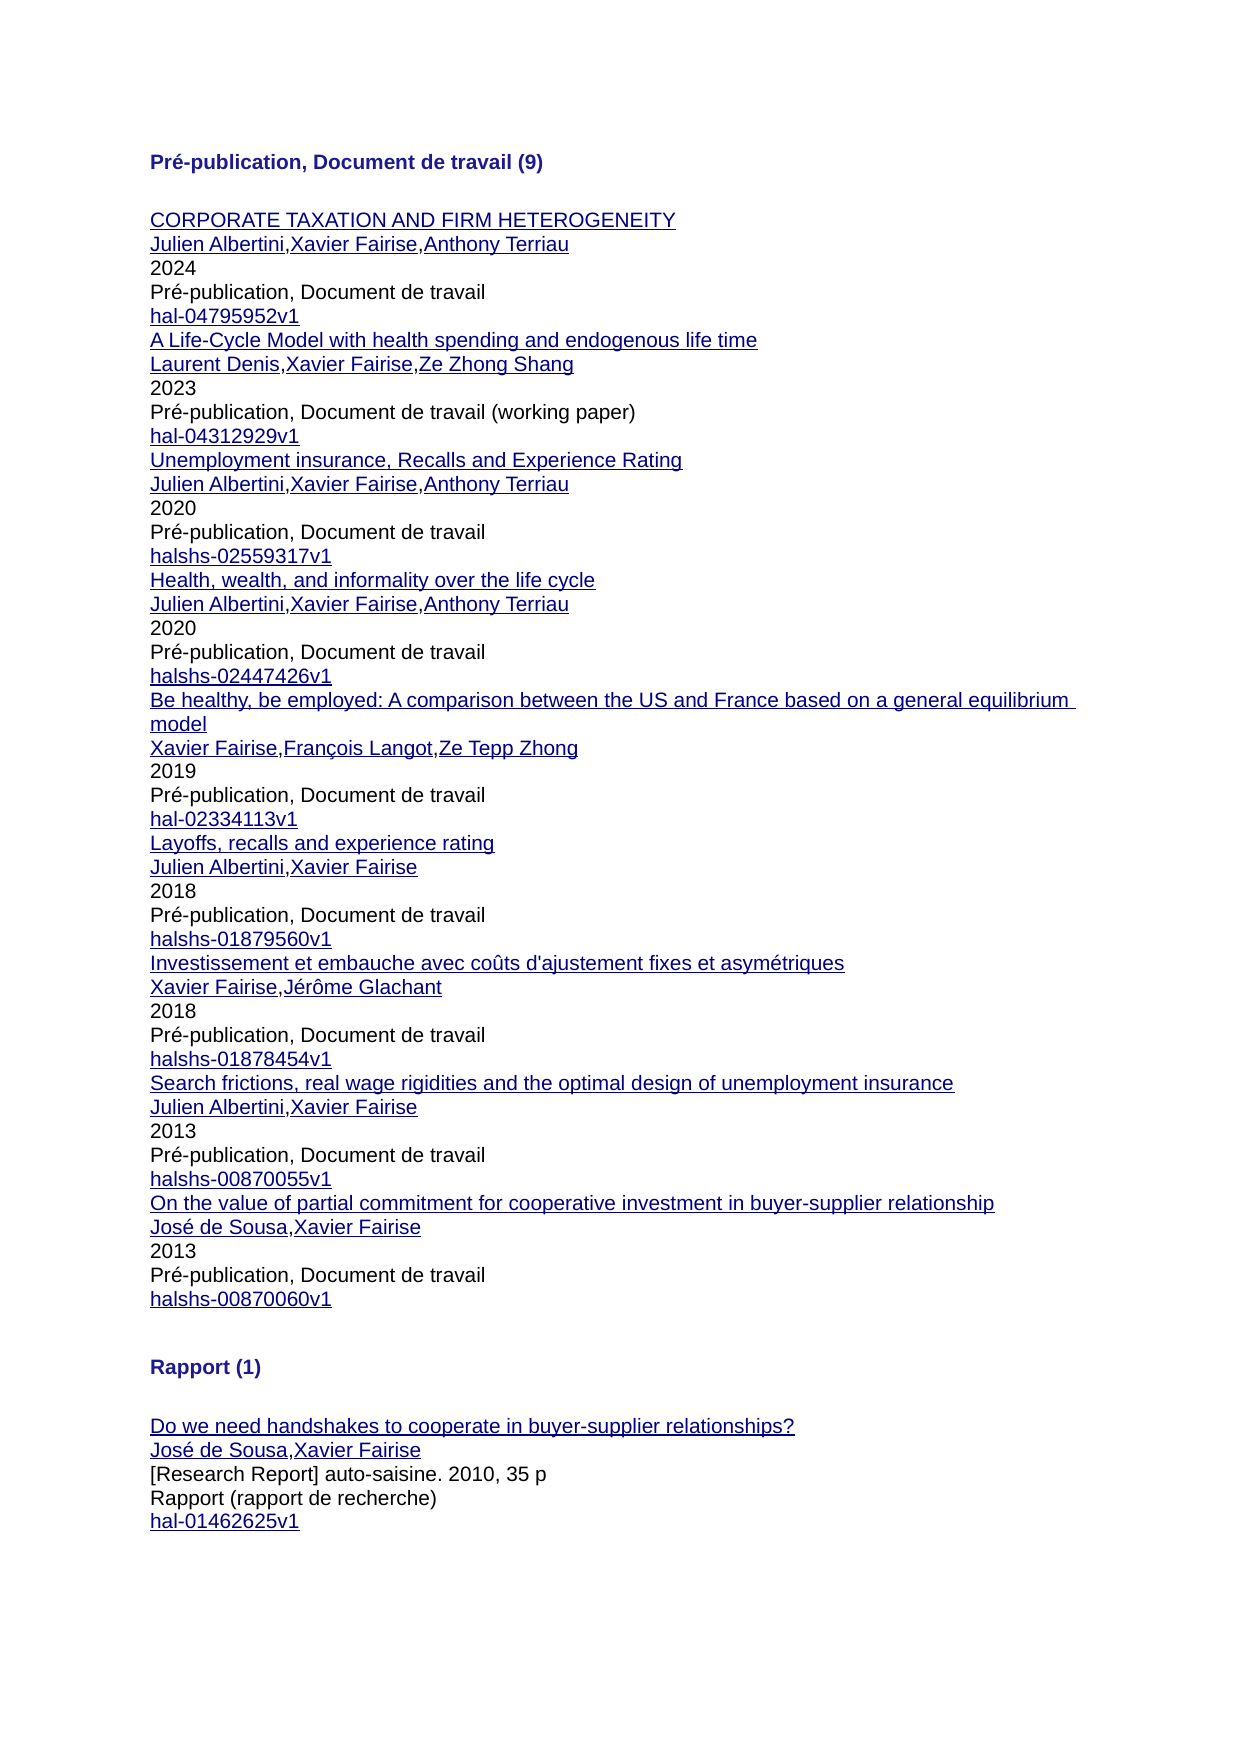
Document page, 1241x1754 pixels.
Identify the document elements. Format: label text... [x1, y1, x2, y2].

subtitle Rapport (1) [150, 1355, 1090, 1379]
table_cell Be healthy, be employed: A comparison between the US and France based on a general equilibrium model Xavier Fairise,François Langot,Ze Tepp Zhong 2019 Pré-publication, Document de travail hal-02334113v1 [150, 688, 1090, 831]
table_cell Search frictions, real wage rigidities and the optimal design of unemployment insurance Julien Albertini,Xavier Fairise 2013 Pré-publication, Document de travail halshs-00870055v1 [150, 1071, 1090, 1191]
table_header Do we need handshakes to cooperate in buyer-supplier relationships? José de Sousa,Xavier Fairise [Research Report] auto-saisine. 2010, 35 p Rapport (rapport de recherche) hal-01462625v1 [150, 1414, 1090, 1533]
table_header CORPORATE TAXATION AND FIRM HETEROGENEITY Julien Albertini,Xavier Fairise,Anthony Terriau 2024 Pré-publication, Document de travail hal-04795952v1 [150, 208, 1090, 328]
table_cell Investissement et embauche avec coûts d'ajustement fixes et asymétriques Xavier Fairise,Jérôme Glachant 2018 Pré-publication, Document de travail halshs-01878454v1 [150, 951, 1090, 1071]
table_cell Unemployment insurance, Recalls and Experience Rating Julien Albertini,Xavier Fairise,Anthony Terriau 2020 Pré-publication, Document de travail halshs-02559317v1 [150, 448, 1090, 568]
table_cell On the value of partial commitment for cooperative investment in buyer-supplier relationship José de Sousa,Xavier Fairise 2013 Pré-publication, Document de travail halshs-00870060v1 [150, 1191, 1090, 1310]
table_cell A Life-Cycle Model with health spending and endogenous life time Laurent Denis,Xavier Fairise,Ze Zhong Shang 2023 Pré-publication, Document de travail (working paper) hal-04312929v1 [150, 328, 1090, 448]
table_cell Layoffs, recalls and experience rating Julien Albertini,Xavier Fairise 2018 Pré-publication, Document de travail halshs-01879560v1 [150, 831, 1090, 951]
subtitle Pré-publication, Document de travail (9) [150, 150, 1090, 174]
table_cell Health, wealth, and informality over the life cycle Julien Albertini,Xavier Fairise,Anthony Terriau 2020 Pré-publication, Document de travail halshs-02447426v1 [150, 568, 1090, 687]
